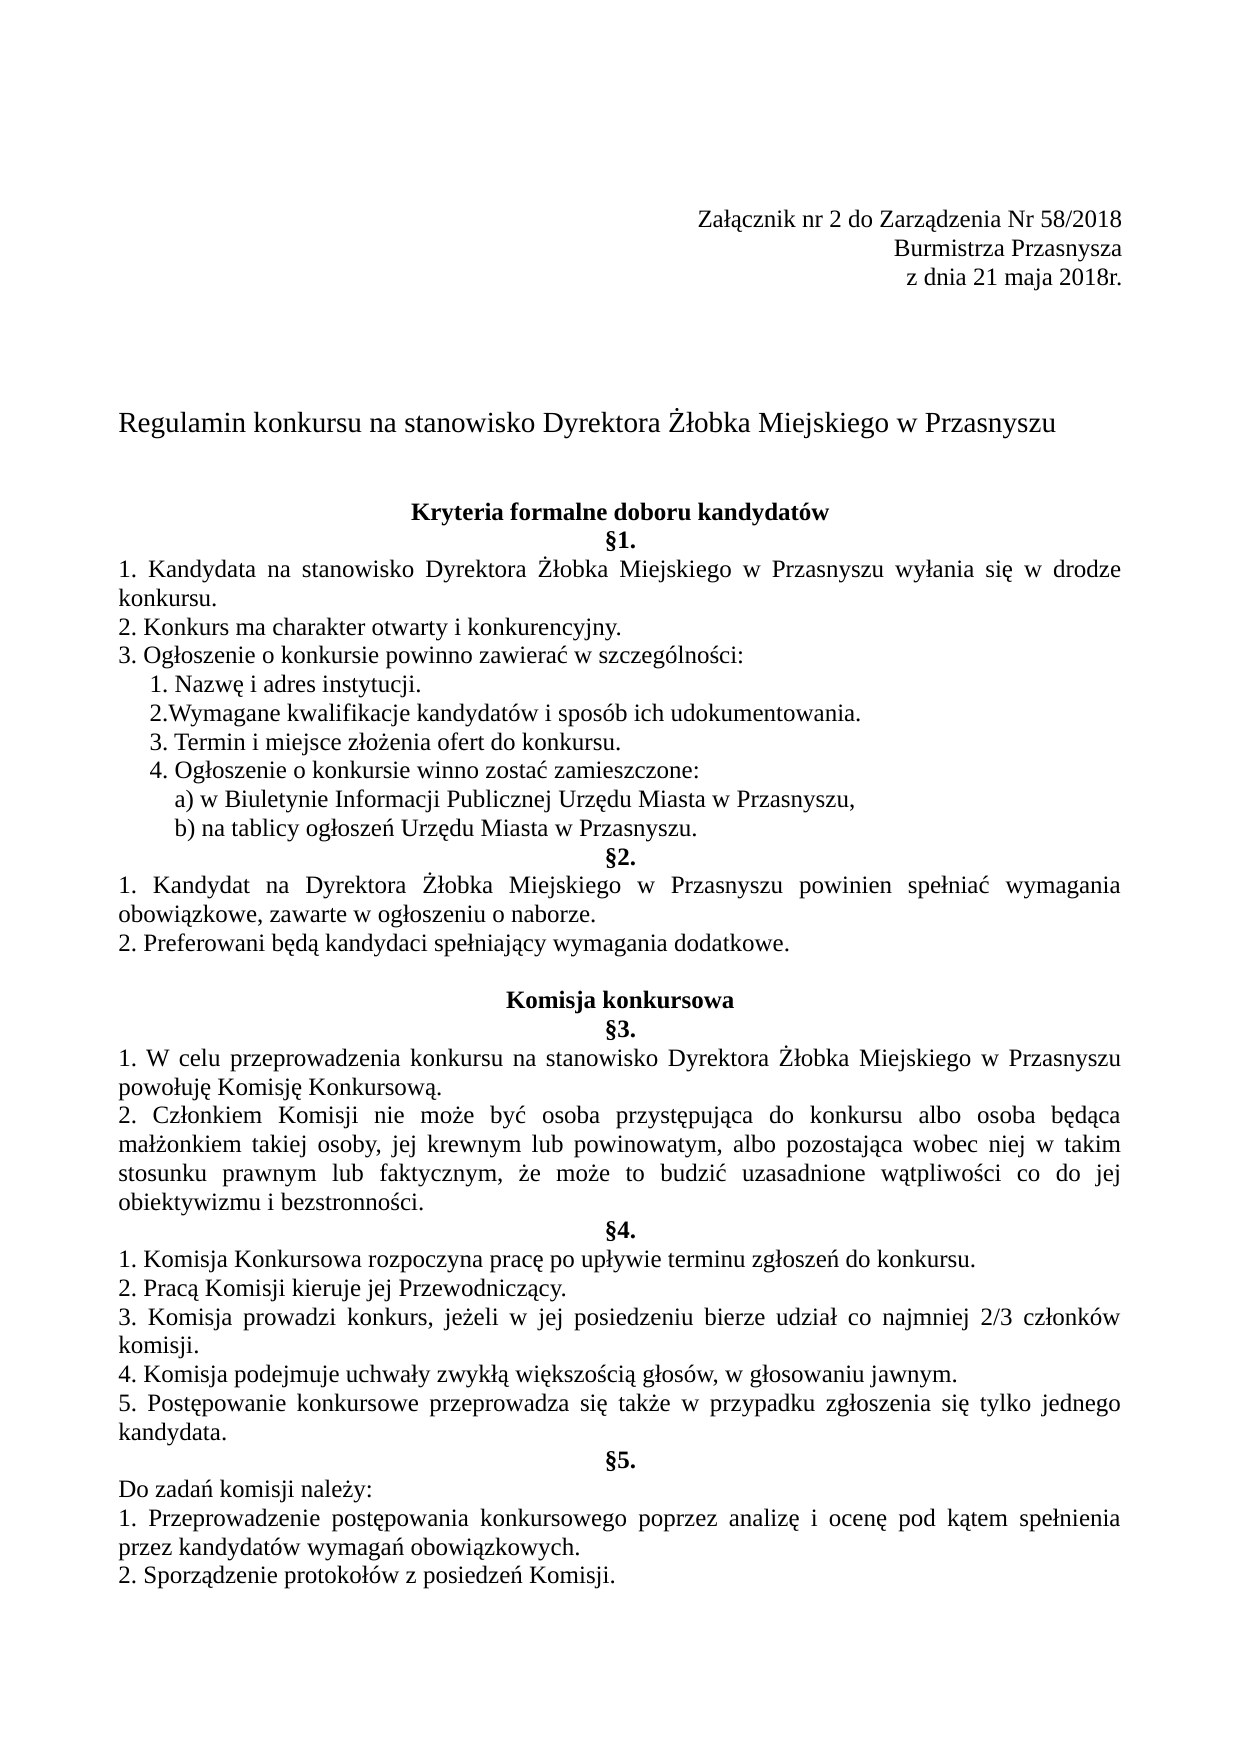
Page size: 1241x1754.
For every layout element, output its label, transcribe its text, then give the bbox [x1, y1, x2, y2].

text 1. Kandydata na stanowisko Dyrektora Żłobka Miejskiego w Przasnyszu wyłania się w drodze konkursu. [118, 554, 1122, 612]
text 1. W celu przeprowadzenia konkursu na stanowisko Dyrektora Żłobka Miejskiego w Przasnyszu powołuję Komisję Konkursową. [118, 1043, 1122, 1100]
text 2. Pracą Komisji kieruje jej Przewodniczący. [118, 1273, 1122, 1302]
text a) w Biuletynie Informacji Publicznej Urzędu Miasta w Przasnyszu, [118, 784, 1122, 813]
text §3. [118, 1014, 1122, 1043]
text 3. Termin i miejsce złożenia ofert do konkursu. [118, 727, 1122, 755]
text 3. Ogłoszenie o konkursie powinno zawierać w szczególności: [118, 640, 1122, 669]
text 2. Członkiem Komisji nie może być osoba przystępująca do konkursu albo osoba będąca małżonkiem takiej osoby, jej krewnym lub powinowatym, albo pozostająca wobec niej w takim stosunku prawnym lub faktycznym, że może to budzić uzasadnione wątpliwości co do jej obiektywizmu i bezstronności. [118, 1100, 1122, 1215]
text Komisja konkursowa [118, 985, 1122, 1014]
text 2. Konkurs ma charakter otwarty i konkurencyjny. [118, 612, 1122, 640]
text §5. [118, 1445, 1122, 1474]
text 4. Komisja podejmuje uchwały zwykłą większością głosów, w głosowaniu jawnym. [118, 1359, 1122, 1388]
text 1. Nazwę i adres instytucji. [118, 669, 1122, 698]
text Regulamin konkursu na stanowisko Dyrektora Żłobka Miejskiego w Przasnyszu [118, 406, 1122, 439]
text 1. Przeprowadzenie postępowania konkursowego poprzez analizę i ocenę pod kątem spełnienia przez kandydatów wymagań obowiązkowych. [118, 1503, 1122, 1560]
text Burmistrza Przasnysza [118, 233, 1122, 262]
text Załącznik nr 2 do Zarządzenia Nr 58/2018 [118, 204, 1122, 233]
text 2. Preferowani będą kandydaci spełniający wymagania dodatkowe. [118, 928, 1122, 957]
text 5. Postępowanie konkursowe przeprowadza się także w przypadku zgłoszenia się tylko jednego kandydata. [118, 1388, 1122, 1445]
text §1. [118, 525, 1122, 554]
text Do zadań komisji należy: [118, 1474, 1122, 1503]
text 2.Wymagane kwalifikacje kandydatów i sposób ich udokumentowania. [118, 698, 1122, 727]
text b) na tablicy ogłoszeń Urzędu Miasta w Przasnyszu. [118, 813, 1122, 842]
text 1. Kandydat na Dyrektora Żłobka Miejskiego w Przasnyszu powinien spełniać wymagania obowiązkowe, zawarte w ogłoszeniu o naborze. [118, 870, 1122, 928]
text Kryteria formalne doboru kandydatów [118, 497, 1122, 525]
text 2. Sporządzenie protokołów z posiedzeń Komisji. [118, 1560, 1122, 1589]
text 4. Ogłoszenie o konkursie winno zostać zamieszczone: [118, 755, 1122, 784]
text §4. [118, 1215, 1122, 1244]
text §2. [118, 842, 1122, 870]
text 1. Komisja Konkursowa rozpoczyna pracę po upływie terminu zgłoszeń do konkursu. [118, 1244, 1122, 1273]
text z dnia 21 maja 2018r. [118, 262, 1122, 291]
text 3. Komisja prowadzi konkurs, jeżeli w jej posiedzeniu bierze udział co najmniej 2/3 członków komisji. [118, 1302, 1122, 1359]
